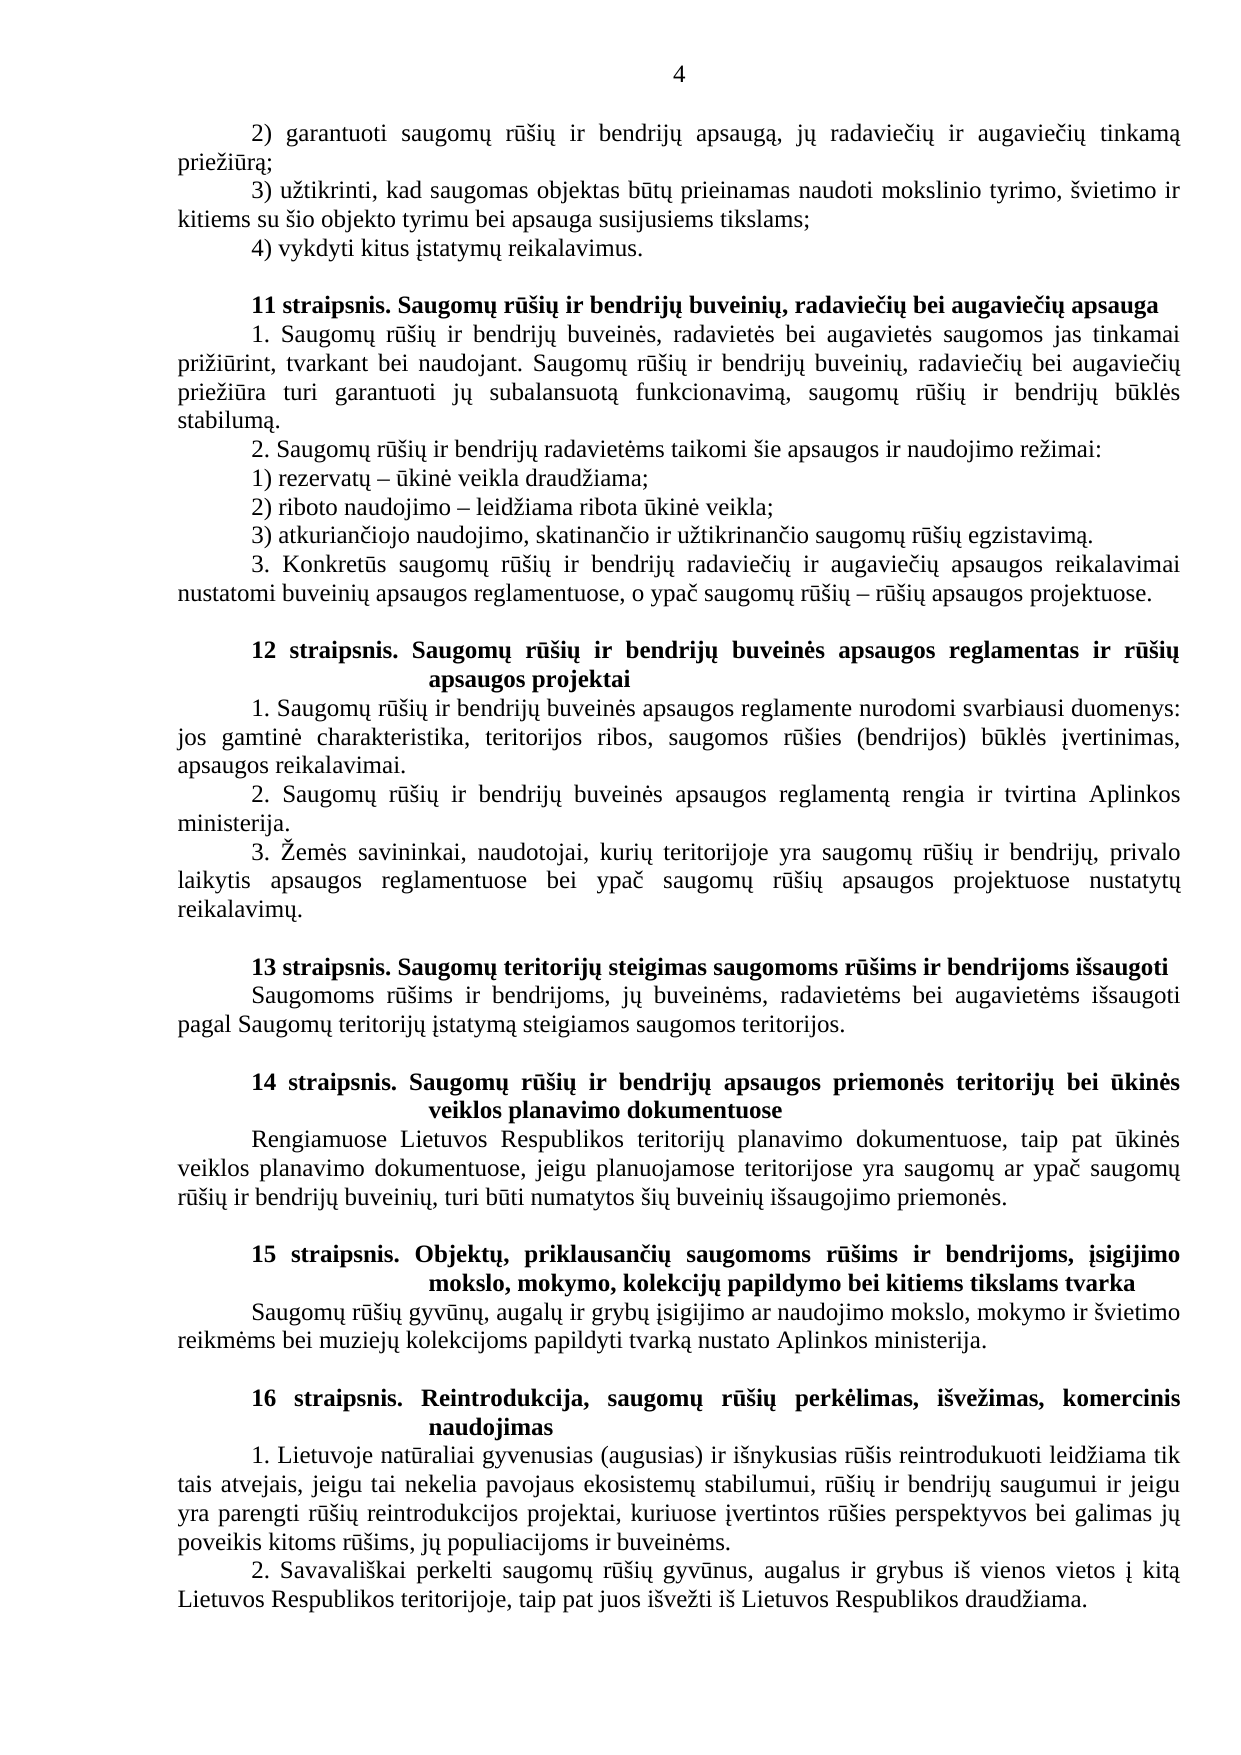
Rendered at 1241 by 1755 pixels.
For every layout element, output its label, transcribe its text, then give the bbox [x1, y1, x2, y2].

text 2. Savavališkai perkelti saugomų rūšių gyvūnus, augalus ir grybus iš vienos vietos į kitą Lietuvos Respublikos teritorijoje, taip pat juos išvežti iš Lietuvos Respublikos draudžiama. [177, 1556, 1181, 1613]
text 13 straipsnis. Saugomų teritorijų steigimas saugomoms rūšims ir bendrijoms išsaugoti [177, 952, 1181, 981]
text 2. Saugomų rūšių ir bendrijų radavietėms taikomi šie apsaugos ir naudojimo režimai: [177, 434, 1181, 463]
text 3. Konkretūs saugomų rūšių ir bendrijų radaviečių ir augaviečių apsaugos reikalavimai nustatomi buveinių apsaugos reglamentuose, o ypač saugomų rūšių – rūšių apsaugos projektuose. [177, 549, 1181, 607]
text 11 straipsnis. Saugomų rūšių ir bendrijų buveinių, radaviečių bei augaviečių apsauga [177, 291, 1181, 319]
text 16 straipsnis. Reintrodukcija, saugomų rūšių perkėlimas, išvežimas, komercinis naudojimas [251, 1383, 1181, 1441]
text 1. Saugomų rūšių ir bendrijų buveinės apsaugos reglamente nurodomi svarbiausi duomenys: jos gamtinė charakteristika, teritorijos ribos, saugomos rūšies (bendrijos) būklės įvertinimas, apsaugos reikalavimai. [177, 693, 1181, 779]
text 2) riboto naudojimo – leidžiama ribota ūkinė veikla; [177, 492, 1181, 521]
text 1) rezervatų – ūkinė veikla draudžiama; [177, 463, 1181, 492]
text Rengiamuose Lietuvos Respublikos teritorijų planavimo dokumentuose, taip pat ūkinės veiklos planavimo dokumentuose, jeigu planuojamose teritorijose yra saugomų ar ypač saugomų rūšių ir bendrijų buveinių, turi būti numatytos šių buveinių išsaugojimo priemonės. [177, 1124, 1181, 1211]
text 2) garantuoti saugomų rūšių ir bendrijų apsaugą, jų radaviečių ir augaviečių tinkamą priežiūrą; [177, 118, 1181, 176]
text 3) užtikrinti, kad saugomas objektas būtų prieinamas naudoti mokslinio tyrimo, švietimo ir kitiems su šio objekto tyrimu bei apsauga susijusiems tikslams; [177, 176, 1181, 233]
text Saugomoms rūšims ir bendrijoms, jų buveinėms, radavietėms bei augavietėms išsaugoti pagal Saugomų teritorijų įstatymą steigiamos saugomos teritorijos. [177, 981, 1181, 1038]
text 15 straipsnis. Objektų, priklausančių saugomoms rūšims ir bendrijoms, įsigijimo mokslo, mokymo, kolekcijų papildymo bei kitiems tikslams tvarka [251, 1239, 1181, 1297]
text 14 straipsnis. Saugomų rūšių ir bendrijų apsaugos priemonės teritorijų bei ūkinės veiklos planavimo dokumentuose [251, 1067, 1181, 1124]
text 4) vykdyti kitus įstatymų reikalavimus. [177, 233, 1181, 262]
text 3) atkuriančiojo naudojimo, skatinančio ir užtikrinančio saugomų rūšių egzistavimą. [177, 521, 1181, 549]
text 1. Lietuvoje natūraliai gyvenusias (augusias) ir išnykusias rūšis reintrodukuoti leidžiama tik tais atvejais, jeigu tai nekelia pavojaus ekosistemų stabilumui, rūšių ir bendrijų saugumui ir jeigu yra parengti rūšių reintrodukcijos projektai, kuriuose įvertintos rūšies perspektyvos bei galimas jų poveikis kitoms rūšims, jų populiacijoms ir buveinėms. [177, 1441, 1181, 1556]
text 2. Saugomų rūšių ir bendrijų buveinės apsaugos reglamentą rengia ir tvirtina Aplinkos ministerija. [177, 779, 1181, 837]
text 1. Saugomų rūšių ir bendrijų buveinės, radavietės bei augavietės saugomos jas tinkamai prižiūrint, tvarkant bei naudojant. Saugomų rūšių ir bendrijų buveinių, radaviečių bei augaviečių priežiūra turi garantuoti jų subalansuotą funkcionavimą, saugomų rūšių ir bendrijų būklės stabilumą. [177, 319, 1181, 434]
text Saugomų rūšių gyvūnų, augalų ir grybų įsigijimo ar naudojimo mokslo, mokymo ir švietimo reikmėms bei muziejų kolekcijoms papildyti tvarką nustato Aplinkos ministerija. [177, 1297, 1181, 1354]
text 12 straipsnis. Saugomų rūšių ir bendrijų buveinės apsaugos reglamentas ir rūšių apsaugos projektai [251, 636, 1181, 693]
text 3. Žemės savininkai, naudotojai, kurių teritorijoje yra saugomų rūšių ir bendrijų, privalo laikytis apsaugos reglamentuose bei ypač saugomų rūšių apsaugos projektuose nustatytų reikalavimų. [177, 837, 1181, 923]
